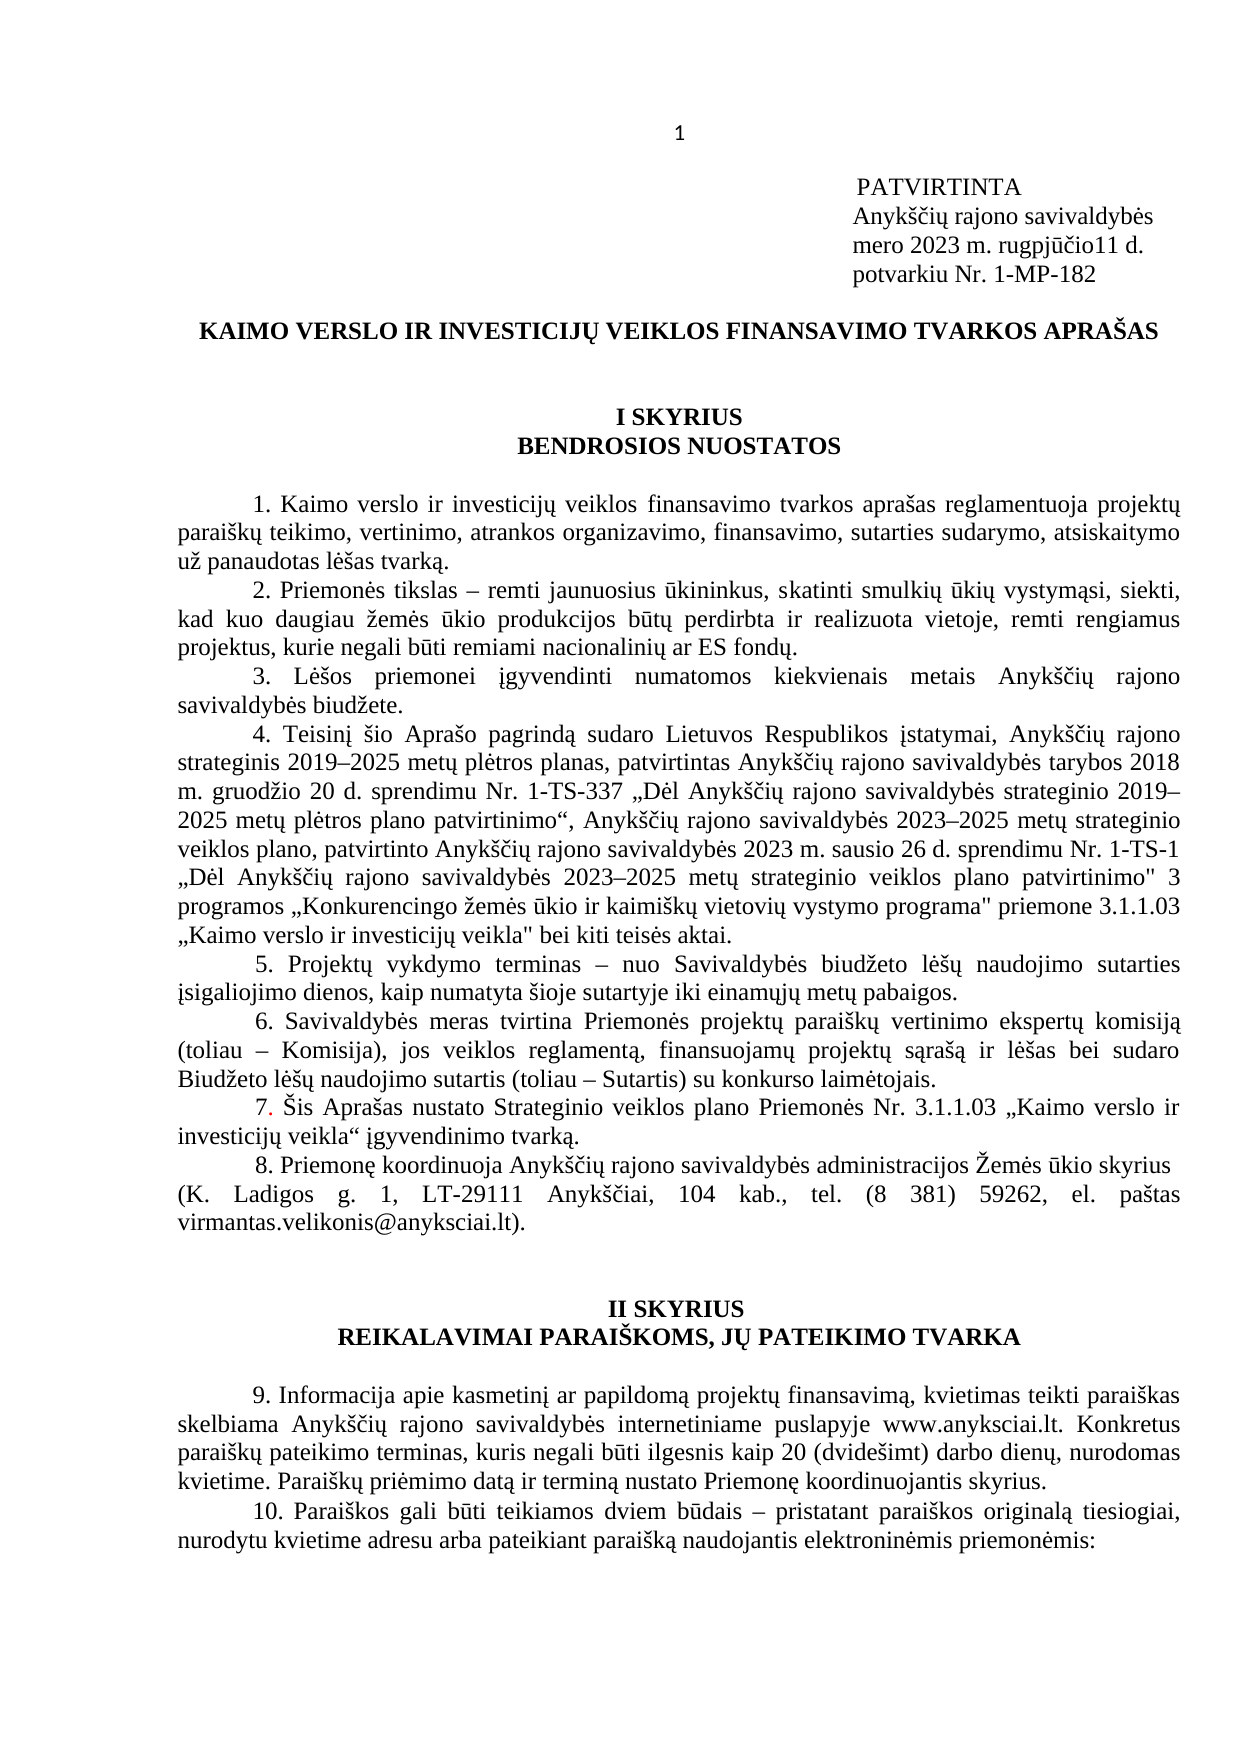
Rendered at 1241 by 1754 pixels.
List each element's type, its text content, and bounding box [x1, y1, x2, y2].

text Anykščių rajono savivaldybės [852, 201, 1181, 230]
text PATVIRTINTA [177, 172, 1181, 201]
text potvarkiu Nr. 1-MP-182 [852, 259, 1181, 287]
text REIKALAVIMAI PARAIŠKOMS, JŲ PATEIKIMO TVARKA [177, 1322, 1181, 1351]
text I SKYRIUS [177, 402, 1181, 431]
text II SKYRIUS [177, 1294, 1181, 1322]
text 8. Priemonę koordinuoja Anykščių rajono savivaldybės administracijos Žemės ūkio skyrius [177, 1150, 1181, 1179]
text 2. Priemonės tikslas – remti jaunuosius ūkininkus, skatinti smulkių ūkių vystymąsi, siekti, kad kuo daugiau žemės ūkio produkcijos būtų perdirbta ir realizuota vietoje, remti rengiamus projektus, kurie negali būti remiami nacionalinių ar ES fondų. [177, 575, 1181, 661]
text KAIMO VERSLO IR INVESTICIJŲ VEIKLOS FINANSAVIMO TVARKOS APRAŠAS [177, 316, 1181, 345]
text 3. Lėšos priemonei įgyvendinti numatomos kiekvienais metais Anykščių rajono savivaldybės biudžete. [177, 661, 1181, 719]
text 6. Savivaldybės meras tvirtina Priemonės projektų paraiškų vertinimo ekspertų komisiją (toliau – Komisija), jos veiklos reglamentą, finansuojamų projektų sąrašą ir lėšas bei sudaro Biudžeto lėšų naudojimo sutartis (toliau – Sutartis) su konkurso laimėtojais. [177, 1006, 1181, 1092]
text 10. Paraiškos gali būti teikiamos dviem būdais – pristatant paraiškos originalą tiesiogiai, nurodytu kvietime adresu arba pateikiant paraišką naudojantis elektroninėmis priemonėmis: [177, 1495, 1181, 1554]
text 1. Kaimo verslo ir investicijų veiklos finansavimo tvarkos aprašas reglamentuoja projektų paraiškų teikimo, vertinimo, atrankos organizavimo, finansavimo, sutarties sudarymo, atsiskaitymo už panaudotas lėšas tvarką. [177, 489, 1181, 575]
text BENDROSIOS NUOSTATOS [177, 431, 1181, 460]
text 9. Informacija apie kasmetinį ar papildomą projektų finansavimą, kvietimas teikti paraiškas skelbiama Anykščių rajono savivaldybės internetiniame puslapyje www.anyksciai.lt. Konkretus paraiškų pateikimo terminas, kuris negali būti ilgesnis kaip 20 (dvidešimt) darbo dienų, nurodomas kvietime. Paraiškų priėmimo datą ir terminą nustato Priemonę koordinuojantis skyrius. [177, 1380, 1181, 1495]
text 7. Šis Aprašas nustato Strateginio veiklos plano Priemonės Nr. 3.1.1.03 „Kaimo verslo ir investicijų veikla“ įgyvendinimo tvarką. [177, 1092, 1181, 1150]
text mero 2023 m. rugpjūčio11 d. [852, 230, 1181, 259]
text 4. Teisinį šio Aprašo pagrindą sudaro Lietuvos Respublikos įstatymai, Anykščių rajono strateginis 2019–2025 metų plėtros planas, patvirtintas Anykščių rajono savivaldybės tarybos 2018 m. gruodžio 20 d. sprendimu Nr. 1-TS-337 „Dėl Anykščių rajono savivaldybės strateginio 2019–2025 metų plėtros plano patvirtinimo“, Anykščių rajono savivaldybės 2023–2025 metų strateginio veiklos plano, patvirtinto Anykščių rajono savivaldybės 2023 m. sausio 26 d. sprendimu Nr. 1-TS-1 „Dėl Anykščių rajono savivaldybės 2023–2025 metų strateginio veiklos plano patvirtinimo" 3 programos „Konkurencingo žemės ūkio ir kaimiškų vietovių vystymo programa" priemone 3.1.1.03 „Kaimo verslo ir investicijų veikla" bei kiti teisės aktai. [177, 719, 1181, 949]
text (K. Ladigos g. 1, LT-29111 Anykščiai, 104 kab., tel. (8 381) 59262, el. paštas virmantas.velikonis@anyksciai.lt). [177, 1179, 1181, 1236]
text 5. Projektų vykdymo terminas – nuo Savivaldybės biudžeto lėšų naudojimo sutarties įsigaliojimo dienos, kaip numatyta šioje sutartyje iki einamųjų metų pabaigos. [177, 949, 1181, 1006]
